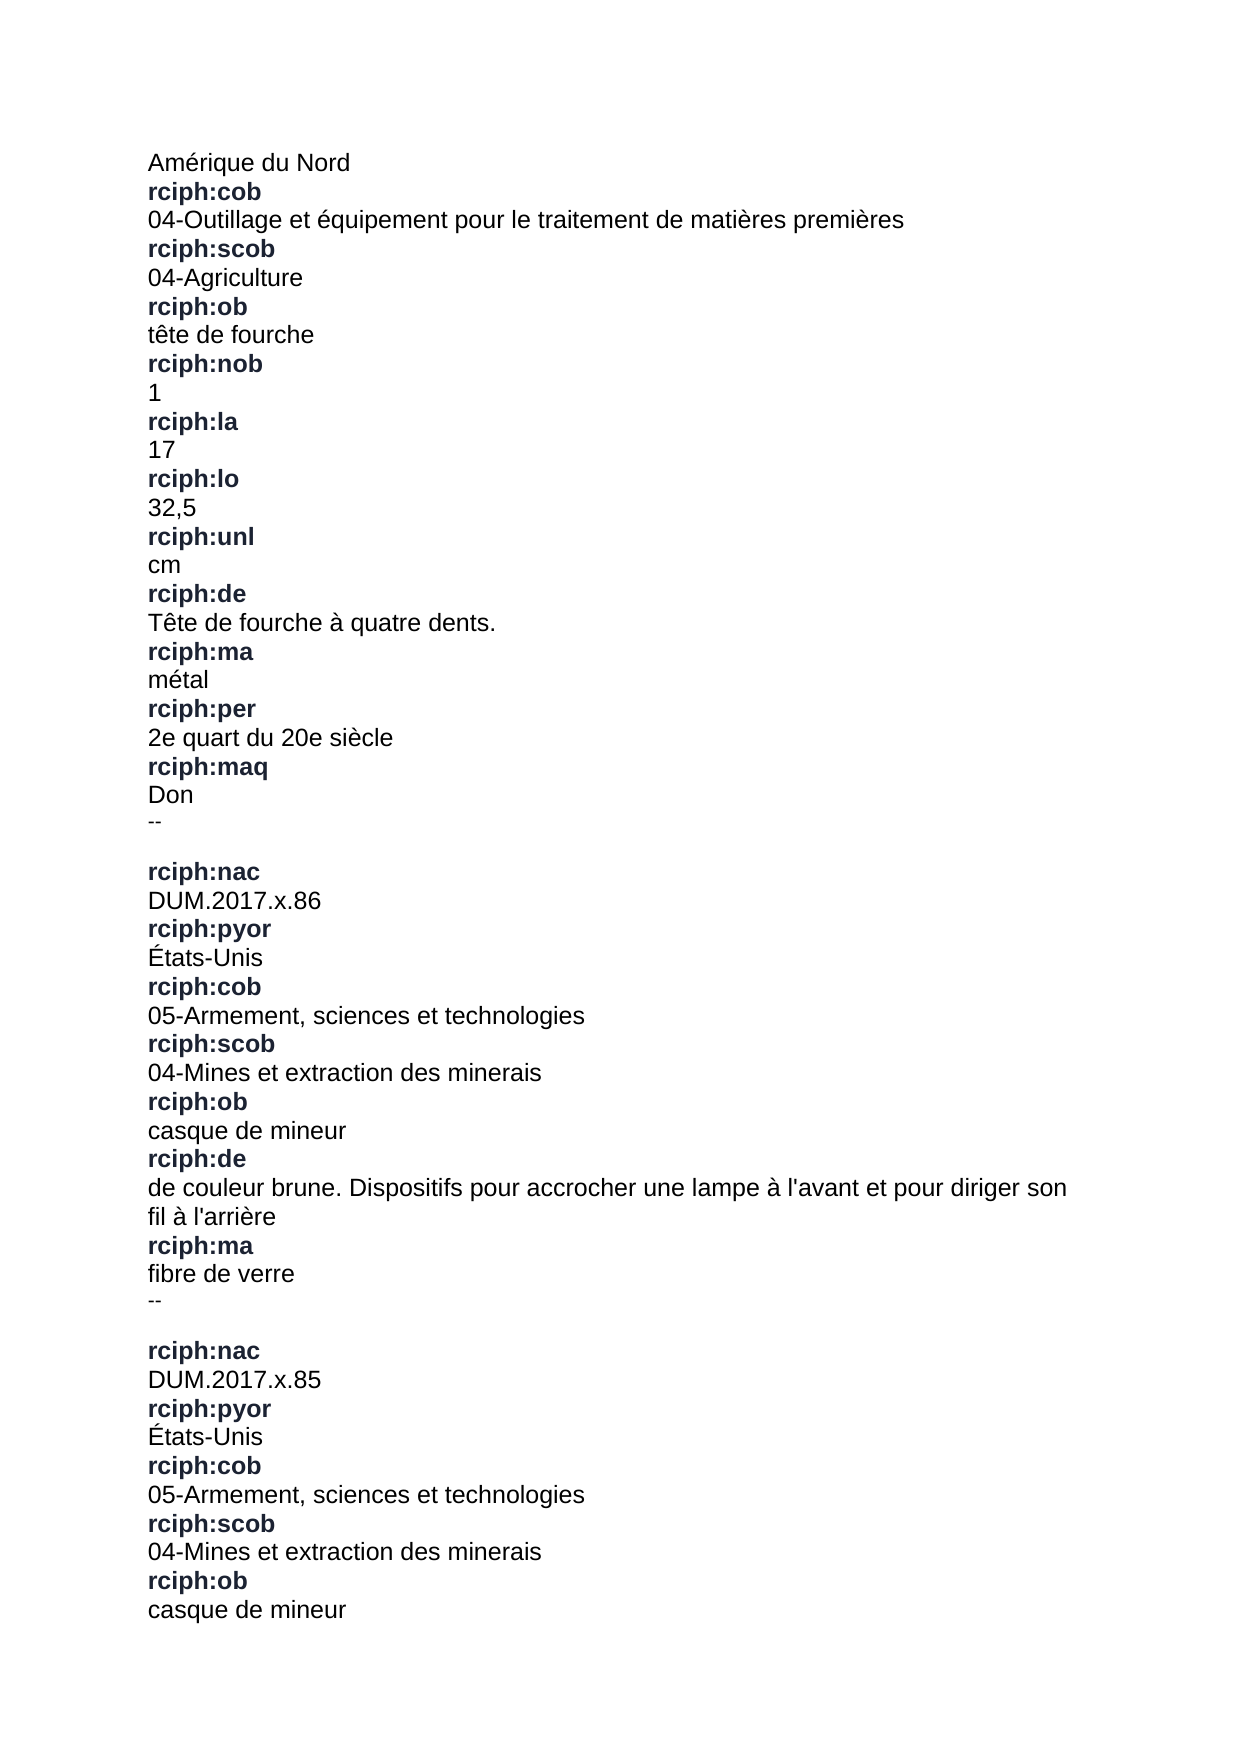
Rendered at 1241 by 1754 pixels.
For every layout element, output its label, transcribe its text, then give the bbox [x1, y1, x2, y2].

text rciph:scob [148, 234, 1092, 263]
text rciph:nob [148, 349, 1092, 378]
text rciph:lo [148, 464, 1092, 493]
text 05-Armement, sciences et technologies [148, 1001, 1092, 1029]
text 1 [148, 378, 1092, 406]
text fibre de verre [148, 1259, 1092, 1288]
text de couleur brune. Dispositifs pour accrocher une lampe à l'avant et pour diriger son fil à l'arrière [148, 1173, 1092, 1231]
text rciph:ma [148, 1231, 1092, 1259]
text rciph:unl [148, 521, 1092, 550]
text cm [148, 550, 1092, 579]
text Tête de fourche à quatre dents. [148, 608, 1092, 636]
text 17 [148, 435, 1092, 464]
text casque de mineur [148, 1116, 1092, 1144]
text DUM.2017.x.85 [148, 1365, 1092, 1393]
text 2e quart du 20e siècle [148, 723, 1092, 751]
text 04-Outillage et équipement pour le traitement de matières premières [148, 205, 1092, 234]
text 04-Mines et extraction des minerais [148, 1537, 1092, 1566]
text rciph:maq [148, 751, 1092, 780]
text rciph:per [148, 694, 1092, 723]
text Don [148, 780, 1092, 809]
text États-Unis [148, 1422, 1092, 1451]
text rciph:pyor [148, 1393, 1092, 1422]
text rciph:de [148, 1144, 1092, 1173]
text rciph:de [148, 579, 1092, 608]
text -- [148, 1288, 1092, 1312]
text rciph:la [148, 406, 1092, 435]
text rciph:nac [148, 1336, 1092, 1365]
text rciph:cob [148, 972, 1092, 1001]
text 04-Agriculture [148, 263, 1092, 291]
text métal [148, 665, 1092, 694]
text rciph:cob [148, 1451, 1092, 1480]
text États-Unis [148, 943, 1092, 972]
text rciph:scob [148, 1508, 1092, 1537]
text rciph:ob [148, 1566, 1092, 1595]
text casque de mineur [148, 1595, 1092, 1623]
text 32,5 [148, 493, 1092, 521]
text rciph:ma [148, 636, 1092, 665]
text rciph:ob [148, 1087, 1092, 1116]
text tête de fourche [148, 320, 1092, 349]
text rciph:pyor [148, 914, 1092, 943]
text rciph:scob [148, 1029, 1092, 1058]
text rciph:nac [148, 857, 1092, 886]
text 05-Armement, sciences et technologies [148, 1480, 1092, 1508]
text -- [148, 809, 1092, 833]
text 04-Mines et extraction des minerais [148, 1058, 1092, 1087]
text Amérique du Nord [148, 148, 1092, 176]
text DUM.2017.x.86 [148, 886, 1092, 914]
text rciph:cob [148, 176, 1092, 205]
text rciph:ob [148, 291, 1092, 320]
